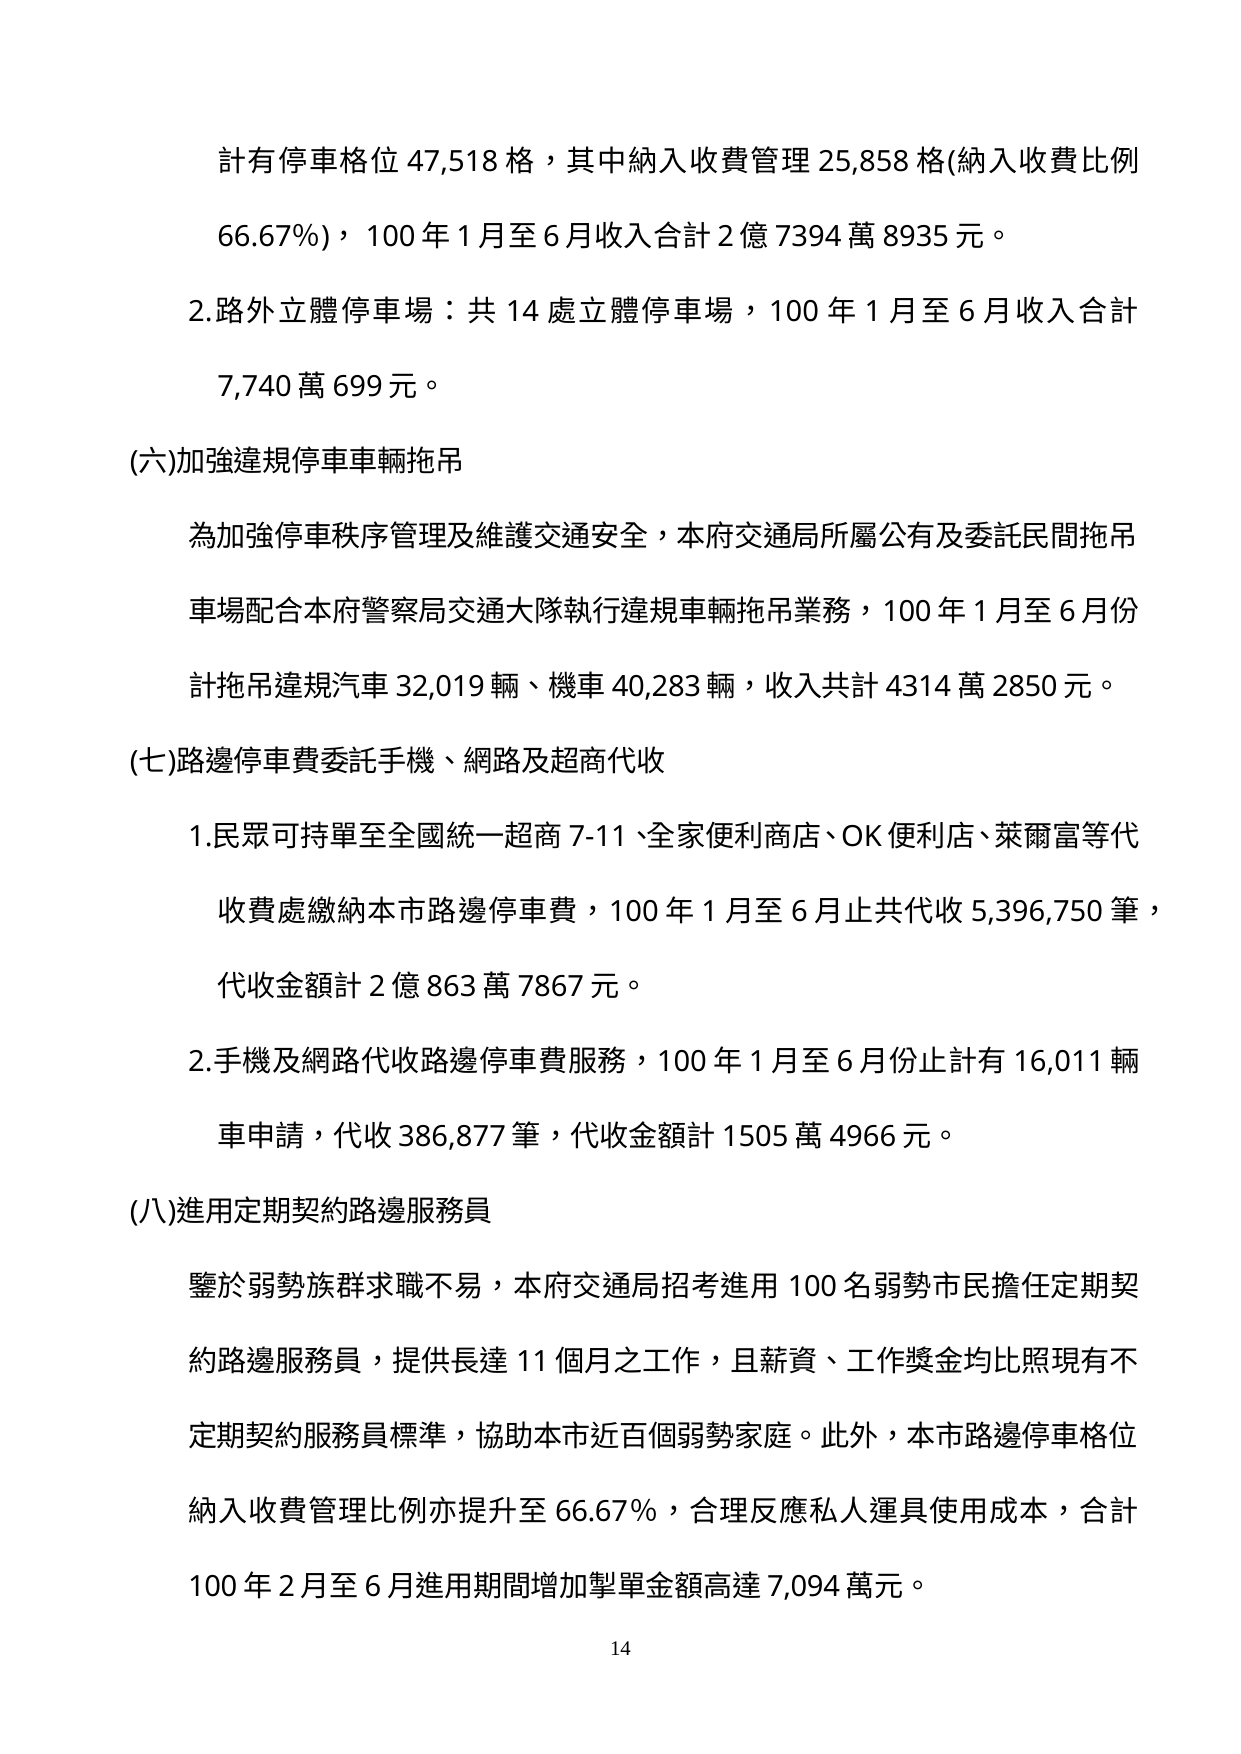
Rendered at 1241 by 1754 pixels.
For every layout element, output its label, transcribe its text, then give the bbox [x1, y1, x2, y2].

text 2.路外立體停車場：共14處立體停車場，100年1月至6月收入合計7,740萬699元。 [188, 271, 1140, 421]
text 1.民眾可持單至全國統一超商7-11、全家便利商店、OK便利店、萊爾富等代收費處繳納本市路邊停車費，100年1月至6月止共代收5,396,750筆，代收金額計2億863萬7867元。 [188, 796, 1140, 1021]
text 計有停車格位47,518格，其中納入收費管理25,858格(納入收費比例66.67％)， 100年1月至6月收入合計2億7394萬8935元。 [188, 121, 1140, 271]
text 2.手機及網路代收路邊停車費服務，100年1月至6月份止計有16,011輛車申請，代收386,877筆，代收金額計1505萬4966元。 [188, 1021, 1140, 1171]
text (六)加強違規停車車輛拖吊 [129, 421, 1140, 496]
text 鑒於弱勢族群求職不易，本府交通局招考進用100名弱勢市民擔任定期契約路邊服務員，提供長達11個月之工作，且薪資、工作獎金均比照現有不定期契約服務員標準，協助本市近百個弱勢家庭。此外，本市路邊停車格位納入收費管理比例亦提升至66.67％，合理反應私人運具使用成本，合計100年2月至6月進用期間增加掣單金額高達7,094萬元。 [188, 1246, 1140, 1621]
text (八)進用定期契約路邊服務員 [129, 1171, 1140, 1246]
text 為加強停車秩序管理及維護交通安全，本府交通局所屬公有及委託民間拖吊車場配合本府警察局交通大隊執行違規車輛拖吊業務，100年1月至6月份計拖吊違規汽車32,019輛、機車40,283輛，收入共計4314萬2850元。 [188, 496, 1140, 721]
text (七)路邊停車費委託手機、網路及超商代收 [129, 721, 1140, 796]
